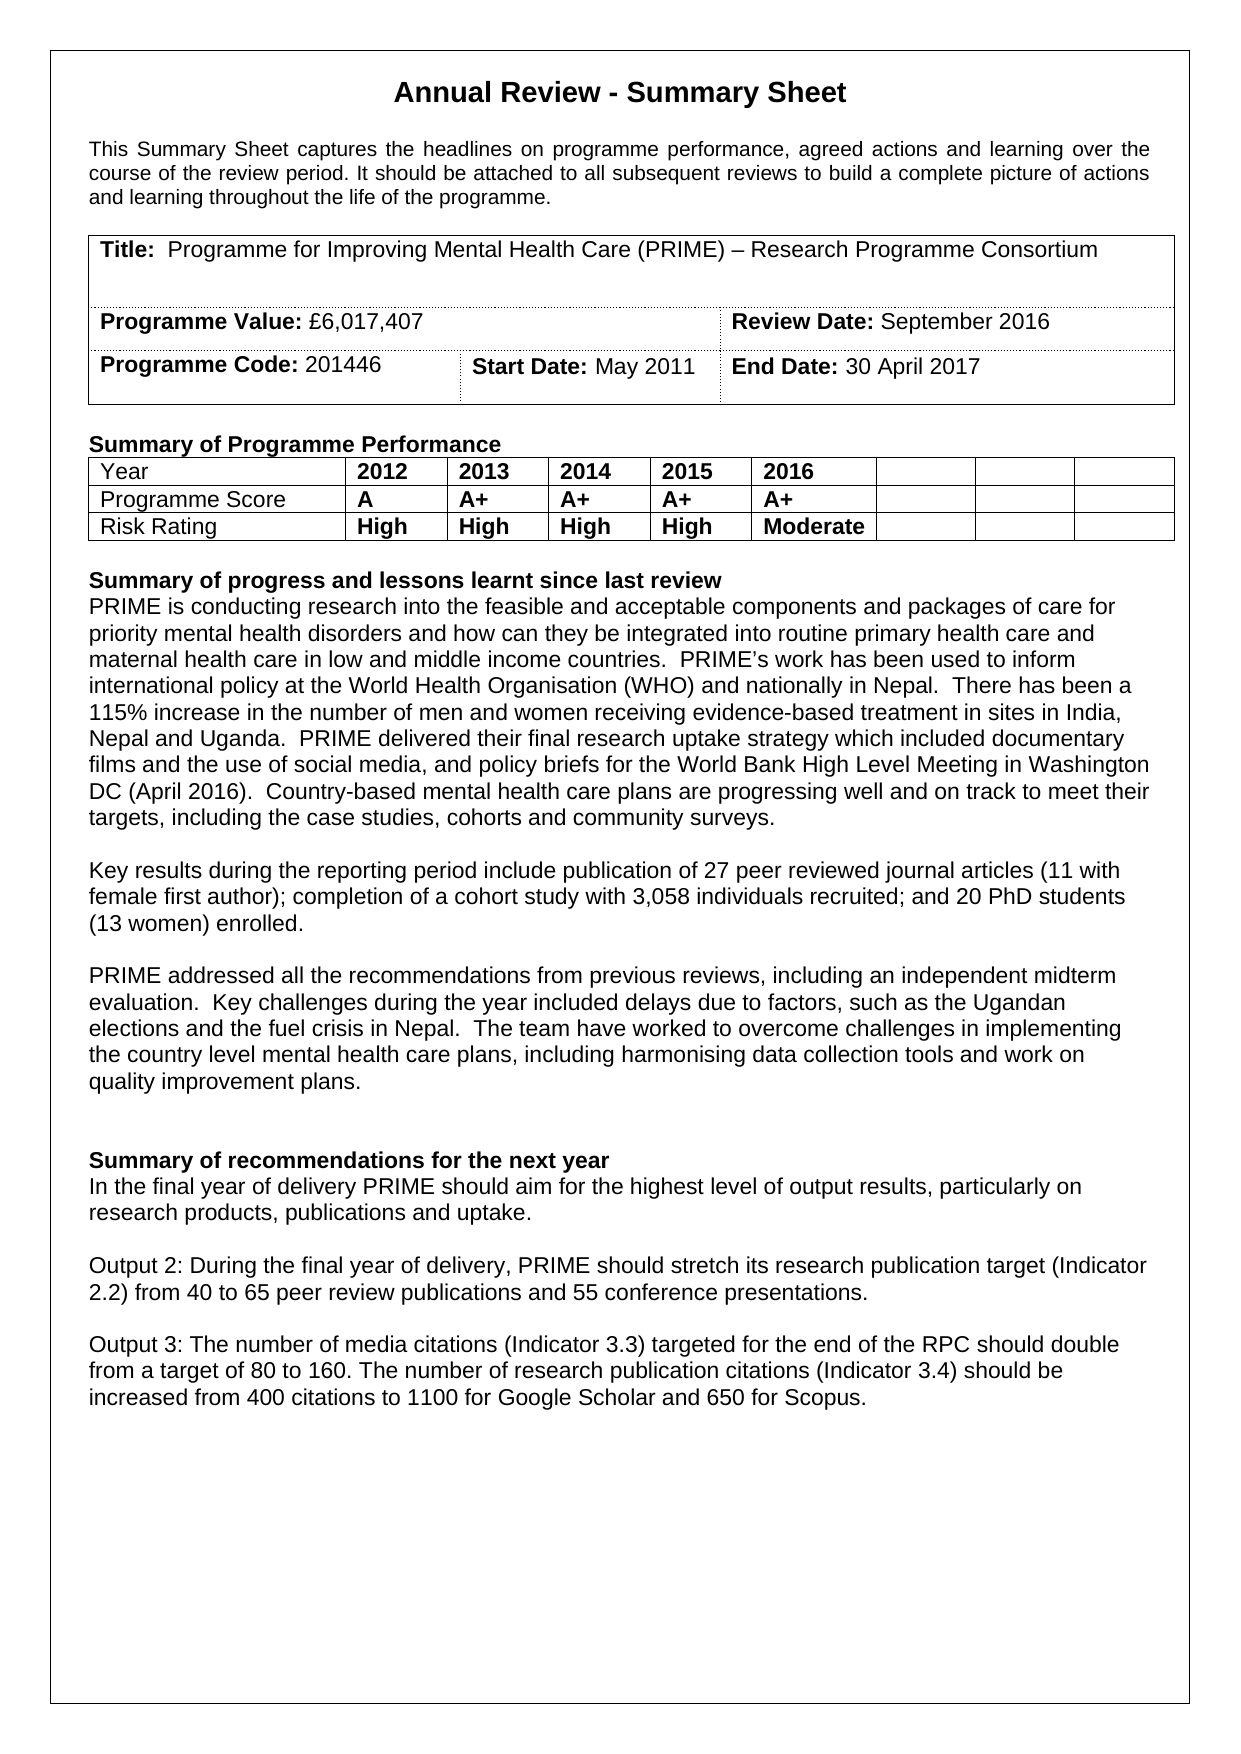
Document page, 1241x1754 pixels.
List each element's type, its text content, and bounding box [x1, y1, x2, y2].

table_cell Moderate [752, 513, 876, 539]
table_cell [1075, 486, 1174, 512]
text Output 3: The number of media citations (Indicator 3.3) targeted for the end of the RPC should double from a target of 80 to 160. The number of research publication citations (Indicator 3.4) should be increased from 400 citations to 1100 for Google Scholar and 650 for Scopus. [89, 1331, 1152, 1410]
table_header Title: Programme for Improving Mental Health Care (PRIME) – Research Programme Consortium [89, 236, 1174, 307]
table_cell A+ [549, 486, 650, 512]
table_cell Risk Rating [89, 513, 345, 539]
text PRIME is conducting research into the feasible and acceptable components and packages of care for priority mental health disorders and how can they be integrated into routine primary health care and maternal health care in low and middle income countries. PRIME’s work has been used to inform international policy at the World Health Organisation (WHO) and nationally in Nepal. There has been a 115% increase in the number of men and women receiving evidence-based treatment in sites in India, Nepal and Uganda. PRIME delivered their final research uptake strategy which included documentary films and the use of social media, and policy briefs for the World Bank High Level Meeting in Washington DC (April 2016). Country-based mental health care plans are progressing well and on track to meet their targets, including the case studies, cohorts and community surveys. [89, 593, 1152, 830]
text Summary of Programme Performance [89, 431, 1152, 457]
text This Summary Sheet captures the headlines on programme performance, agreed actions and learning over the course of the review period. It should be attached to all subsequent reviews to build a complete picture of actions and learning throughout the life of the programme. [89, 137, 1152, 209]
table_header [877, 458, 975, 485]
text Key results during the reporting period include publication of 27 peer reviewed journal articles (11 with female first author); completion of a cohort study with 3,058 individuals recruited; and 20 PhD students (13 women) enrolled. [89, 857, 1152, 936]
text Output 2: During the final year of delivery, PRIME should stretch its research publication target (Indicator 2.2) from 40 to 65 peer review publications and 55 conference presentations. [89, 1252, 1152, 1305]
table_header 2016 [752, 458, 876, 485]
table_cell [976, 513, 1074, 539]
table_header [1075, 458, 1174, 485]
text Annual Review - Summary Sheet [89, 75, 1152, 108]
table_cell [976, 486, 1074, 512]
table_cell [877, 513, 975, 539]
text In the final year of delivery PRIME should aim for the highest level of output results, particularly on research products, publications and uptake. [89, 1173, 1152, 1226]
table_cell Start Date: May 2011 [461, 350, 720, 403]
table_cell A+ [651, 486, 751, 512]
table_cell Programme Score [89, 486, 345, 512]
table_cell High [448, 513, 548, 539]
table_header 2015 [651, 458, 751, 485]
table_header [976, 458, 1074, 485]
table_cell High [549, 513, 650, 539]
table_header 2012 [346, 458, 447, 485]
table_cell Review Date: September 2016 [720, 307, 1174, 350]
text PRIME addressed all the recommendations from previous reviews, including an independent midterm evaluation. Key challenges during the year included delays due to factors, such as the Ugandan elections and the fuel crisis in Nepal. The team have worked to overcome challenges in implementing the country level mental health care plans, including harmonising data collection tools and work on quality improvement plans. [89, 962, 1152, 1094]
text Summary of progress and lessons learnt since last review [89, 567, 1152, 593]
table_cell End Date: 30 April 2017 [720, 350, 1174, 403]
table_cell [877, 486, 975, 512]
table_cell High [346, 513, 447, 539]
table_cell A+ [448, 486, 548, 512]
table_header 2014 [549, 458, 650, 485]
table_cell [1075, 513, 1174, 539]
table_cell Programme Code: 201446 [89, 350, 461, 403]
table_cell Programme Value: £6,017,407 [89, 307, 720, 350]
table_header 2013 [448, 458, 548, 485]
table_header Year [89, 458, 345, 485]
table_cell High [651, 513, 751, 539]
text Summary of recommendations for the next year [89, 1147, 1152, 1173]
table_cell A [346, 486, 447, 512]
table_cell A+ [752, 486, 876, 512]
